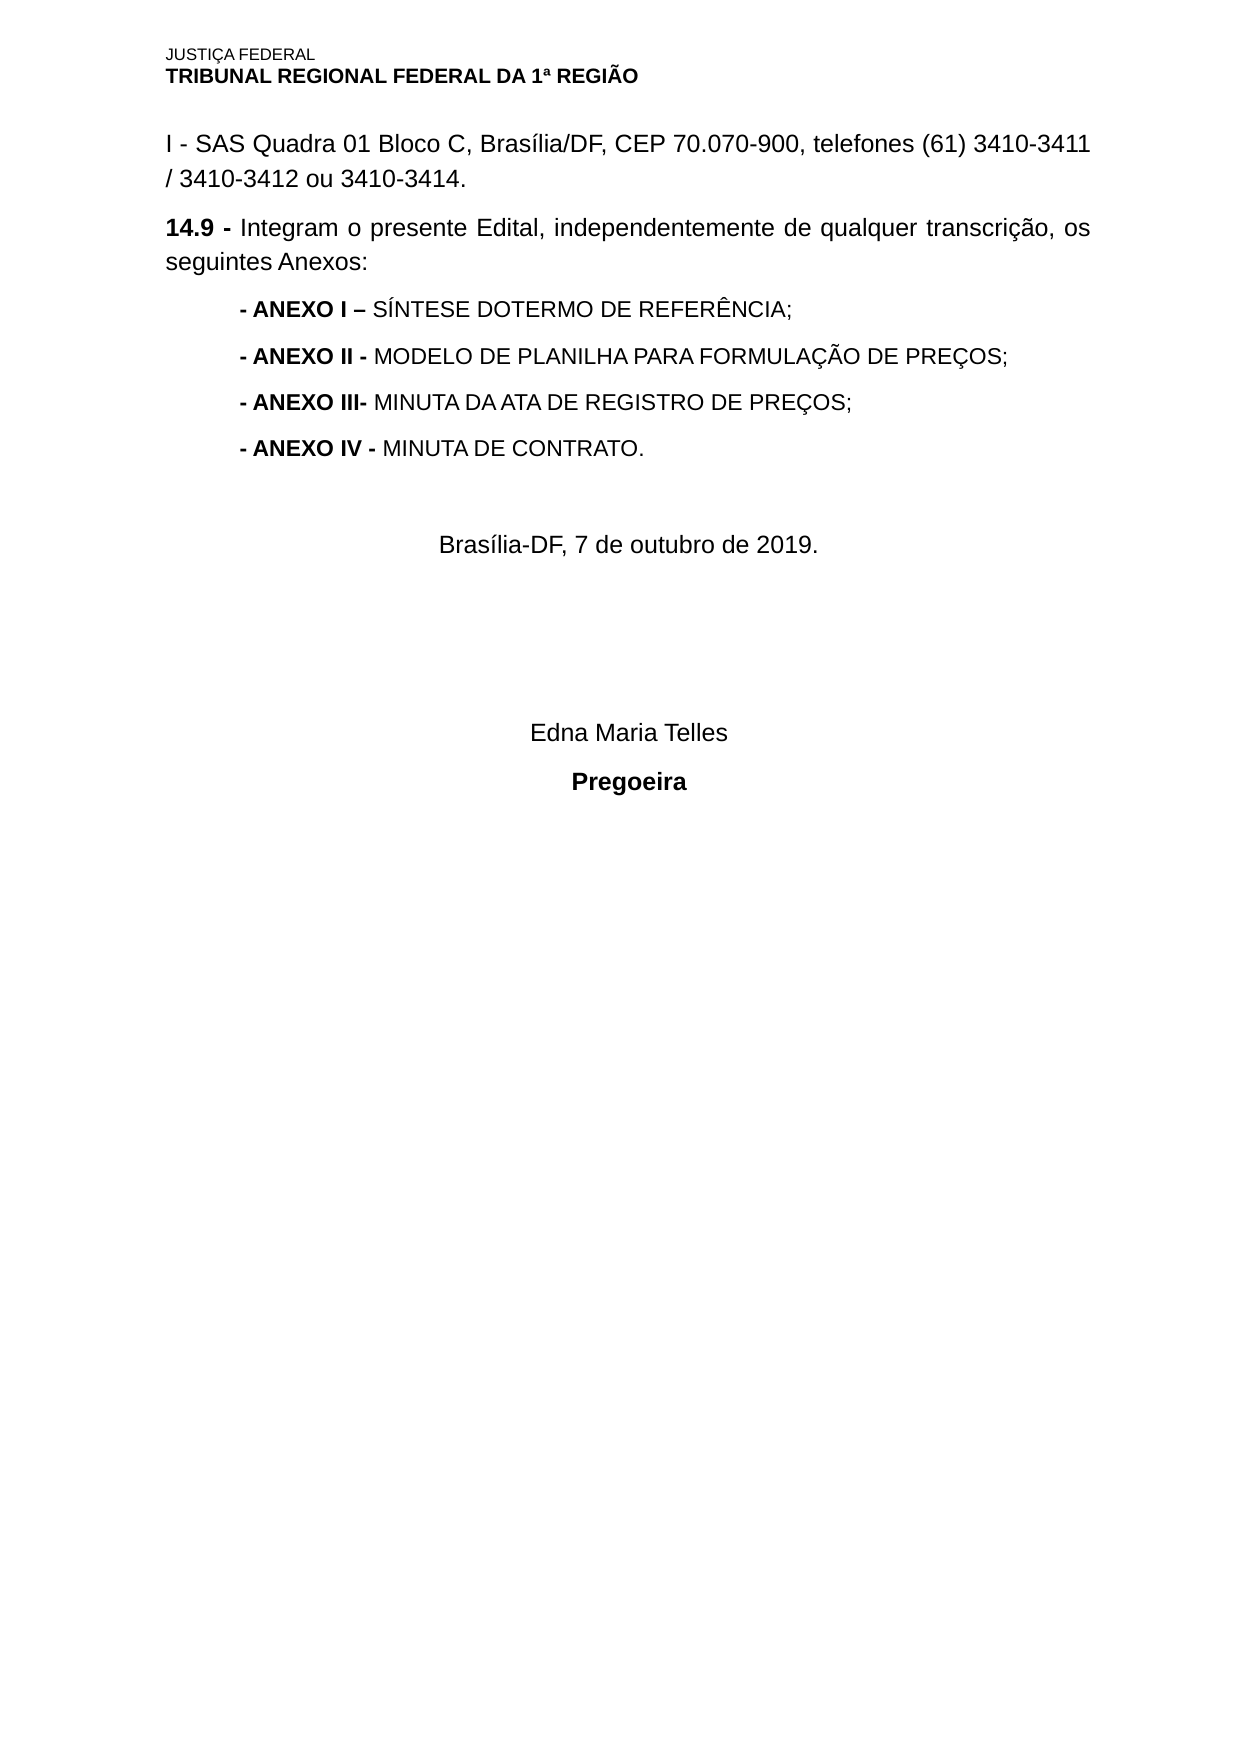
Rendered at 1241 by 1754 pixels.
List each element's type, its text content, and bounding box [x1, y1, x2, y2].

text 14.9 - Integram o presente Edital, independentemente de qualquer transcrição, os seguintes Anexos: [165, 213, 1092, 276]
text - ANEXO I – SÍNTESE DOTERMO DE REFERÊNCIA; [165, 296, 1092, 323]
text - ANEXO IV - MINUTA DE CONTRATO. [165, 435, 1092, 461]
subtitle Pregoeira [165, 767, 1092, 796]
text I - SAS Quadra 01 Bloco C, Brasília/DF, CEP 70.070-900, telefones (61) 3410-3411 / 3410-3412 ou 3410-3414. [165, 129, 1092, 193]
text - ANEXO III- MINUTA DA ATA DE REGISTRO DE PREÇOS; [165, 389, 1092, 415]
text - ANEXO II - MODELO DE PLANILHA PARA FORMULAÇÃO DE PREÇOS; [165, 343, 1092, 369]
text Brasília-DF, 7 de outubro de 2019. [165, 530, 1092, 559]
subtitle Edna Maria Telles [165, 718, 1092, 747]
